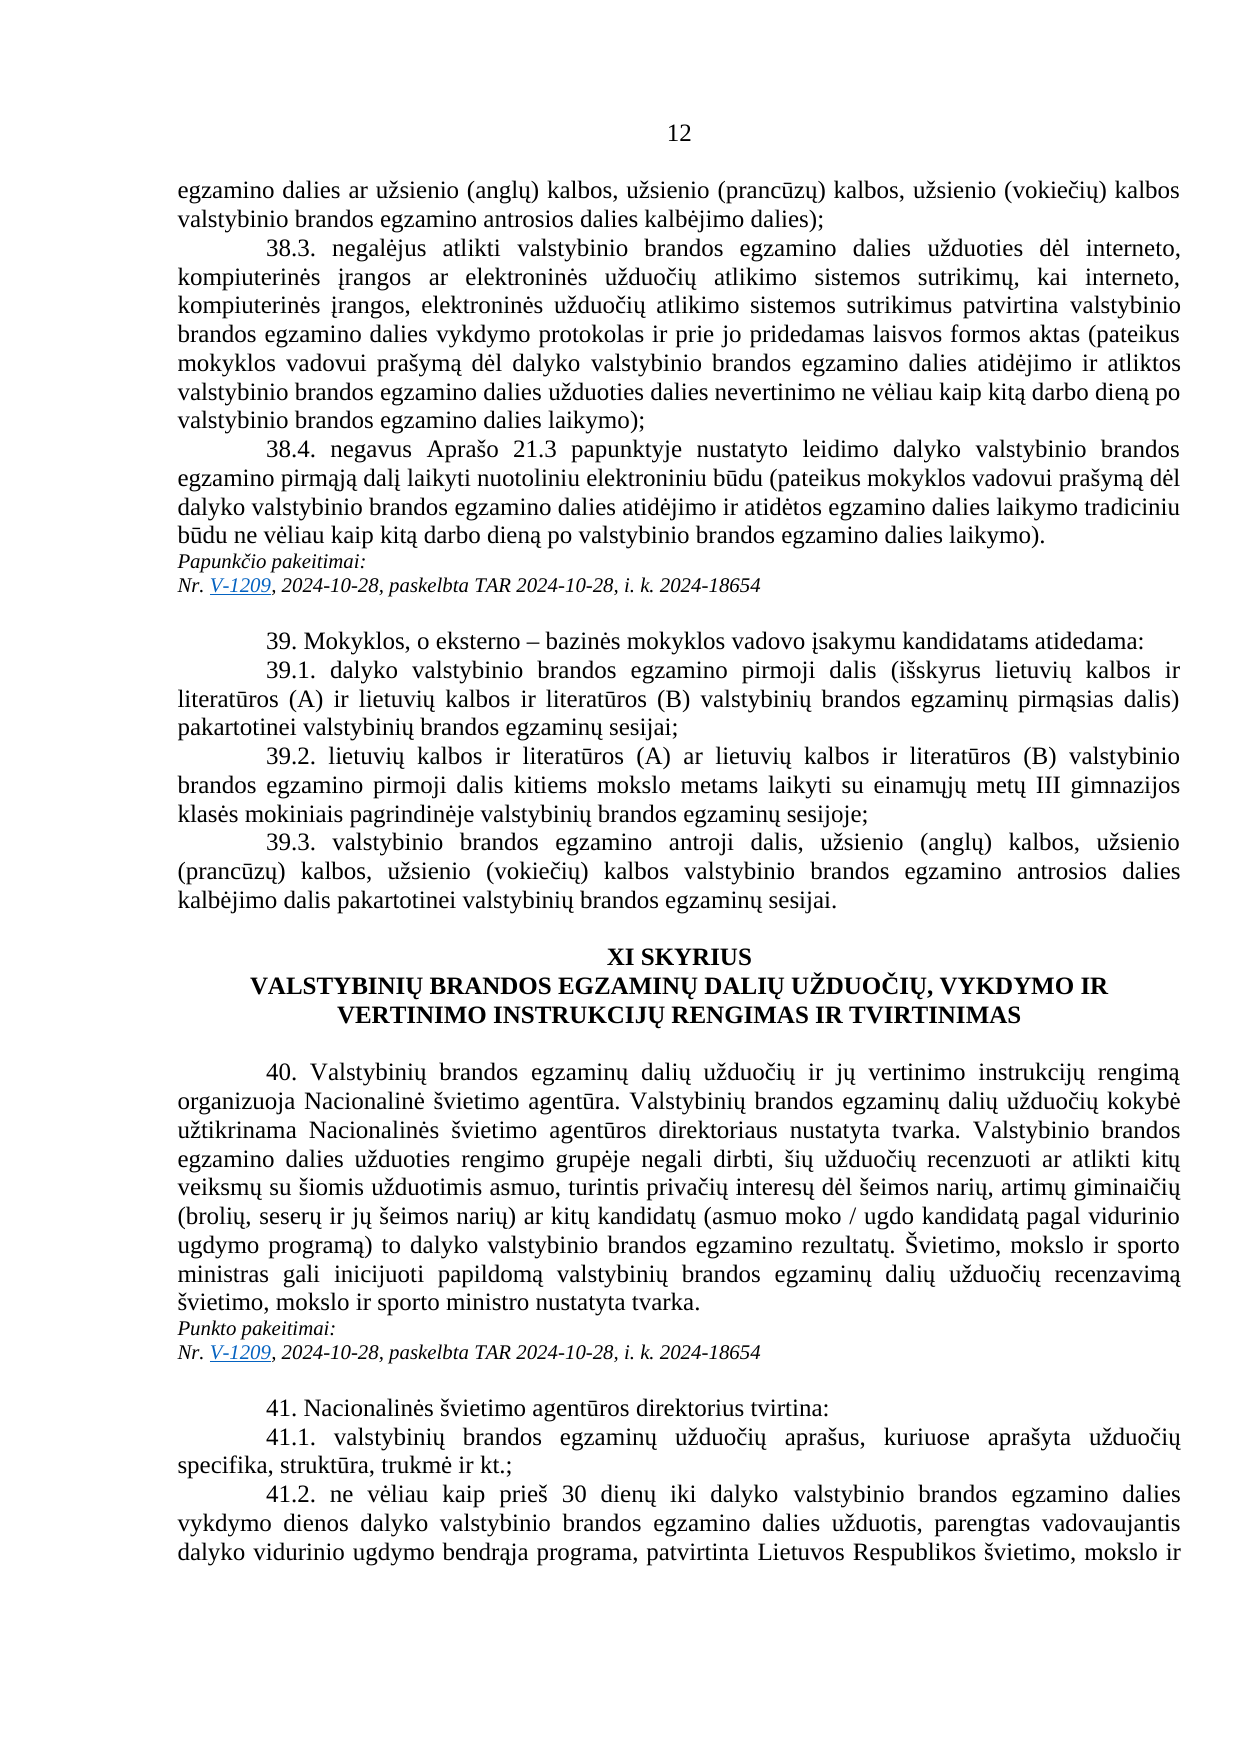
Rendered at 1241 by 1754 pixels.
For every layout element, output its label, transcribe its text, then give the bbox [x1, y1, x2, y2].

text 39.3. valstybinio brandos egzamino antroji dalis, užsienio (anglų) kalbos, užsienio (prancūzų) kalbos, užsienio (vokiečių) kalbos valstybinio brandos egzamino antrosios dalies kalbėjimo dalis pakartotinei valstybinių brandos egzaminų sesijai. [177, 827, 1181, 914]
text 39.1. dalyko valstybinio brandos egzamino pirmoji dalis (išskyrus lietuvių kalbos ir literatūros (A) ir lietuvių kalbos ir literatūros (B) valstybinių brandos egzaminų pirmąsias dalis) pakartotinei valstybinių brandos egzaminų sesijai; [177, 655, 1181, 741]
text Papunkčio pakeitimai: [177, 549, 1181, 573]
text 41.2. ne vėliau kaip prieš 30 dienų iki dalyko valstybinio brandos egzamino dalies vykdymo dienos dalyko valstybinio brandos egzamino dalies užduotis, parengtas vadovaujantis dalyko vidurinio ugdymo bendrąja programa, patvirtinta Lietuvos Respublikos švietimo, mokslo ir [177, 1479, 1181, 1566]
text 38.3. negalėjus atlikti valstybinio brandos egzamino dalies užduoties dėl interneto, kompiuterinės įrangos ar elektroninės užduočių atlikimo sistemos sutrikimų, kai interneto, kompiuterinės įrangos, elektroninės užduočių atlikimo sistemos sutrikimus patvirtina valstybinio brandos egzamino dalies vykdymo protokolas ir prie jo pridedamas laisvos formos aktas (pateikus mokyklos vadovui prašymą dėl dalyko valstybinio brandos egzamino dalies atidėjimo ir atliktos valstybinio brandos egzamino dalies užduoties dalies nevertinimo ne vėliau kaip kitą darbo dieną po valstybinio brandos egzamino dalies laikymo); [177, 233, 1181, 434]
text Nr. V-1209, 2024-10-28, paskelbta TAR 2024-10-28, i. k. 2024-18654 [177, 573, 1181, 597]
text 39.2. lietuvių kalbos ir literatūros (A) ar lietuvių kalbos ir literatūros (B) valstybinio brandos egzamino pirmoji dalis kitiems mokslo metams laikyti su einamųjų metų III gimnazijos klasės mokiniais pagrindinėje valstybinių brandos egzaminų sesijoje; [177, 741, 1181, 827]
text 40. Valstybinių brandos egzaminų dalių užduočių ir jų vertinimo instrukcijų rengimą organizuoja Nacionalinė švietimo agentūra. Valstybinių brandos egzaminų dalių užduočių kokybė užtikrinama Nacionalinės švietimo agentūros direktoriaus nustatyta tvarka. Valstybinio brandos egzamino dalies užduoties rengimo grupėje negali dirbti, šių užduočių recenzuoti ar atlikti kitų veiksmų su šiomis užduotimis asmuo, turintis privačių interesų dėl šeimos narių, artimų giminaičių (brolių, seserų ir jų šeimos narių) ar kitų kandidatų (asmuo moko / ugdo kandidatą pagal vidurinio ugdymo programą) to dalyko valstybinio brandos egzamino rezultatų. Švietimo, mokslo ir sporto ministras gali inicijuoti papildomą valstybinių brandos egzaminų dalių užduočių recenzavimą švietimo, mokslo ir sporto ministro nustatyta tvarka. [177, 1057, 1181, 1316]
text VALSTYBINIŲ BRANDOS EGZAMINŲ DALIŲ UŽDUOČIŲ, VYKDYMO IR VERTINIMO INSTRUKCIJŲ RENGIMAS IR TVIRTINIMAS [177, 971, 1181, 1029]
text Nr. V-1209, 2024-10-28, paskelbta TAR 2024-10-28, i. k. 2024-18654 [177, 1340, 1181, 1364]
text XI SKYRIUS [177, 942, 1181, 971]
text 38.4. negavus Aprašo 21.3 papunktyje nustatyto leidimo dalyko valstybinio brandos egzamino pirmąją dalį laikyti nuotoliniu elektroniniu būdu (pateikus mokyklos vadovui prašymą dėl dalyko valstybinio brandos egzamino dalies atidėjimo ir atidėtos egzamino dalies laikymo tradiciniu būdu ne vėliau kaip kitą darbo dieną po valstybinio brandos egzamino dalies laikymo). [177, 434, 1181, 549]
text Punkto pakeitimai: [177, 1316, 1181, 1340]
text 41.1. valstybinių brandos egzaminų užduočių aprašus, kuriuose aprašyta užduočių specifika, struktūra, trukmė ir kt.; [177, 1422, 1181, 1479]
text 41. Nacionalinės švietimo agentūros direktorius tvirtina: [177, 1393, 1181, 1422]
text 39. Mokyklos, o eksterno – bazinės mokyklos vadovo įsakymu kandidatams atidedama: [177, 626, 1181, 655]
text egzamino dalies ar užsienio (anglų) kalbos, užsienio (prancūzų) kalbos, užsienio (vokiečių) kalbos valstybinio brandos egzamino antrosios dalies kalbėjimo dalies); [177, 176, 1181, 233]
